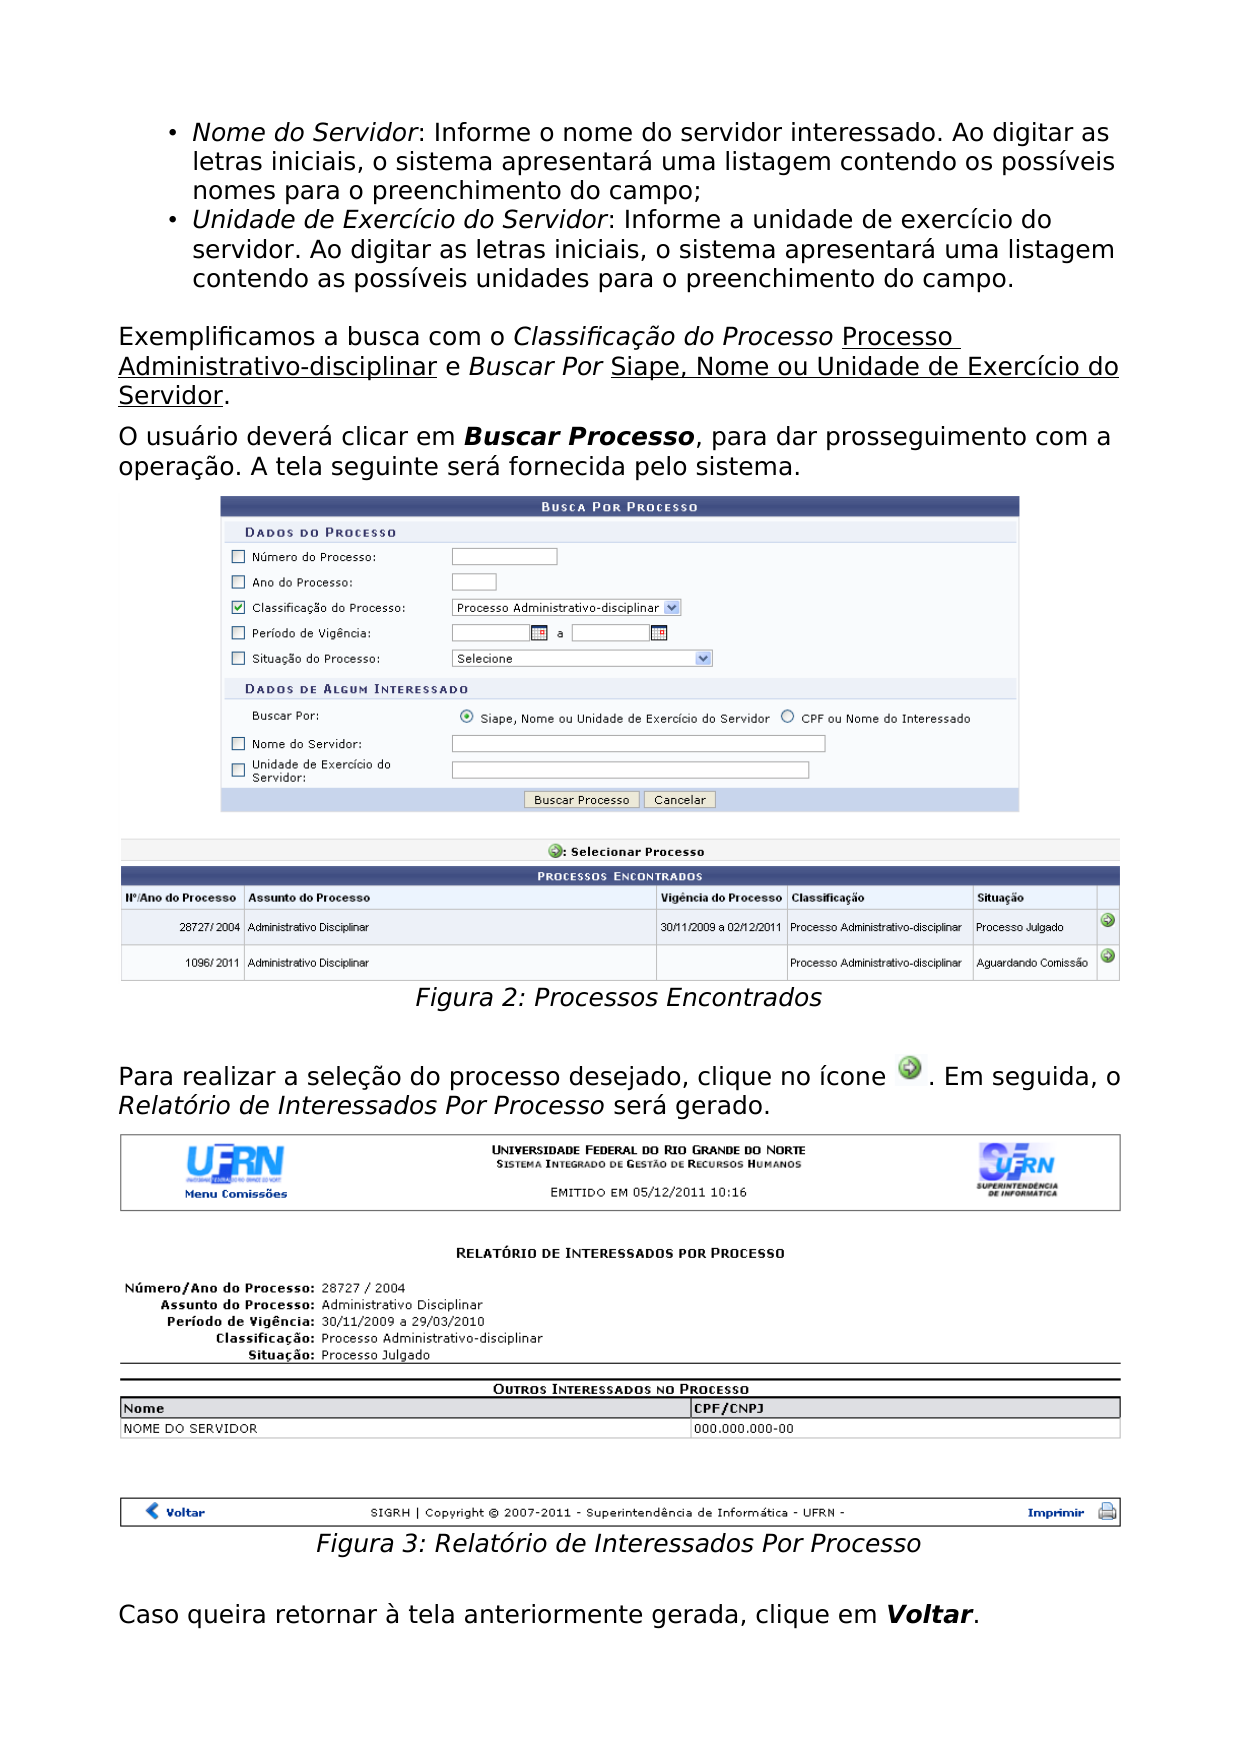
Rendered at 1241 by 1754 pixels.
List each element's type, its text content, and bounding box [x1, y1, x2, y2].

list Unidade de Exercício do Servidor: Informe a unidade de exercício do servidor. Ao digitar as letras iniciais, o sistema apresentará uma listagem contendo as possíveis unidades para o preenchimento do campo. [177, 206, 1122, 293]
picture [118, 493, 1123, 984]
list Nome do Servidor: Informe o nome do servidor interessado. Ao digitar as letras iniciais, o sistema apresentará uma listagem contendo os possíveis nomes para o preenchimento do campo; [177, 118, 1122, 206]
picture [118, 1132, 1123, 1530]
text Caso queira retornar à tela anteriormente gerada, clique em Voltar. [118, 1600, 1122, 1629]
text Para realizar a seleção do processo desejado, clique no ícone . Em seguida, o Relatório de Interessados Por Processo será gerado. [118, 1054, 1122, 1120]
text O usuário deverá clicar em Buscar Processo, para dar prosseguimento com a operação. A tela seguinte será fornecida pelo sistema. [118, 423, 1122, 481]
text Exemplificamos a busca com o Classificação do Processo Processo Administrativo-disciplinar e Buscar Por Siape, Nome ou Unidade de Exercício do Servidor. [118, 323, 1122, 410]
picture [894, 1054, 928, 1086]
text Figura 2: Processos Encontrados [118, 984, 1122, 1012]
text Figura 3: Relatório de Interessados Por Processo [118, 1530, 1122, 1558]
